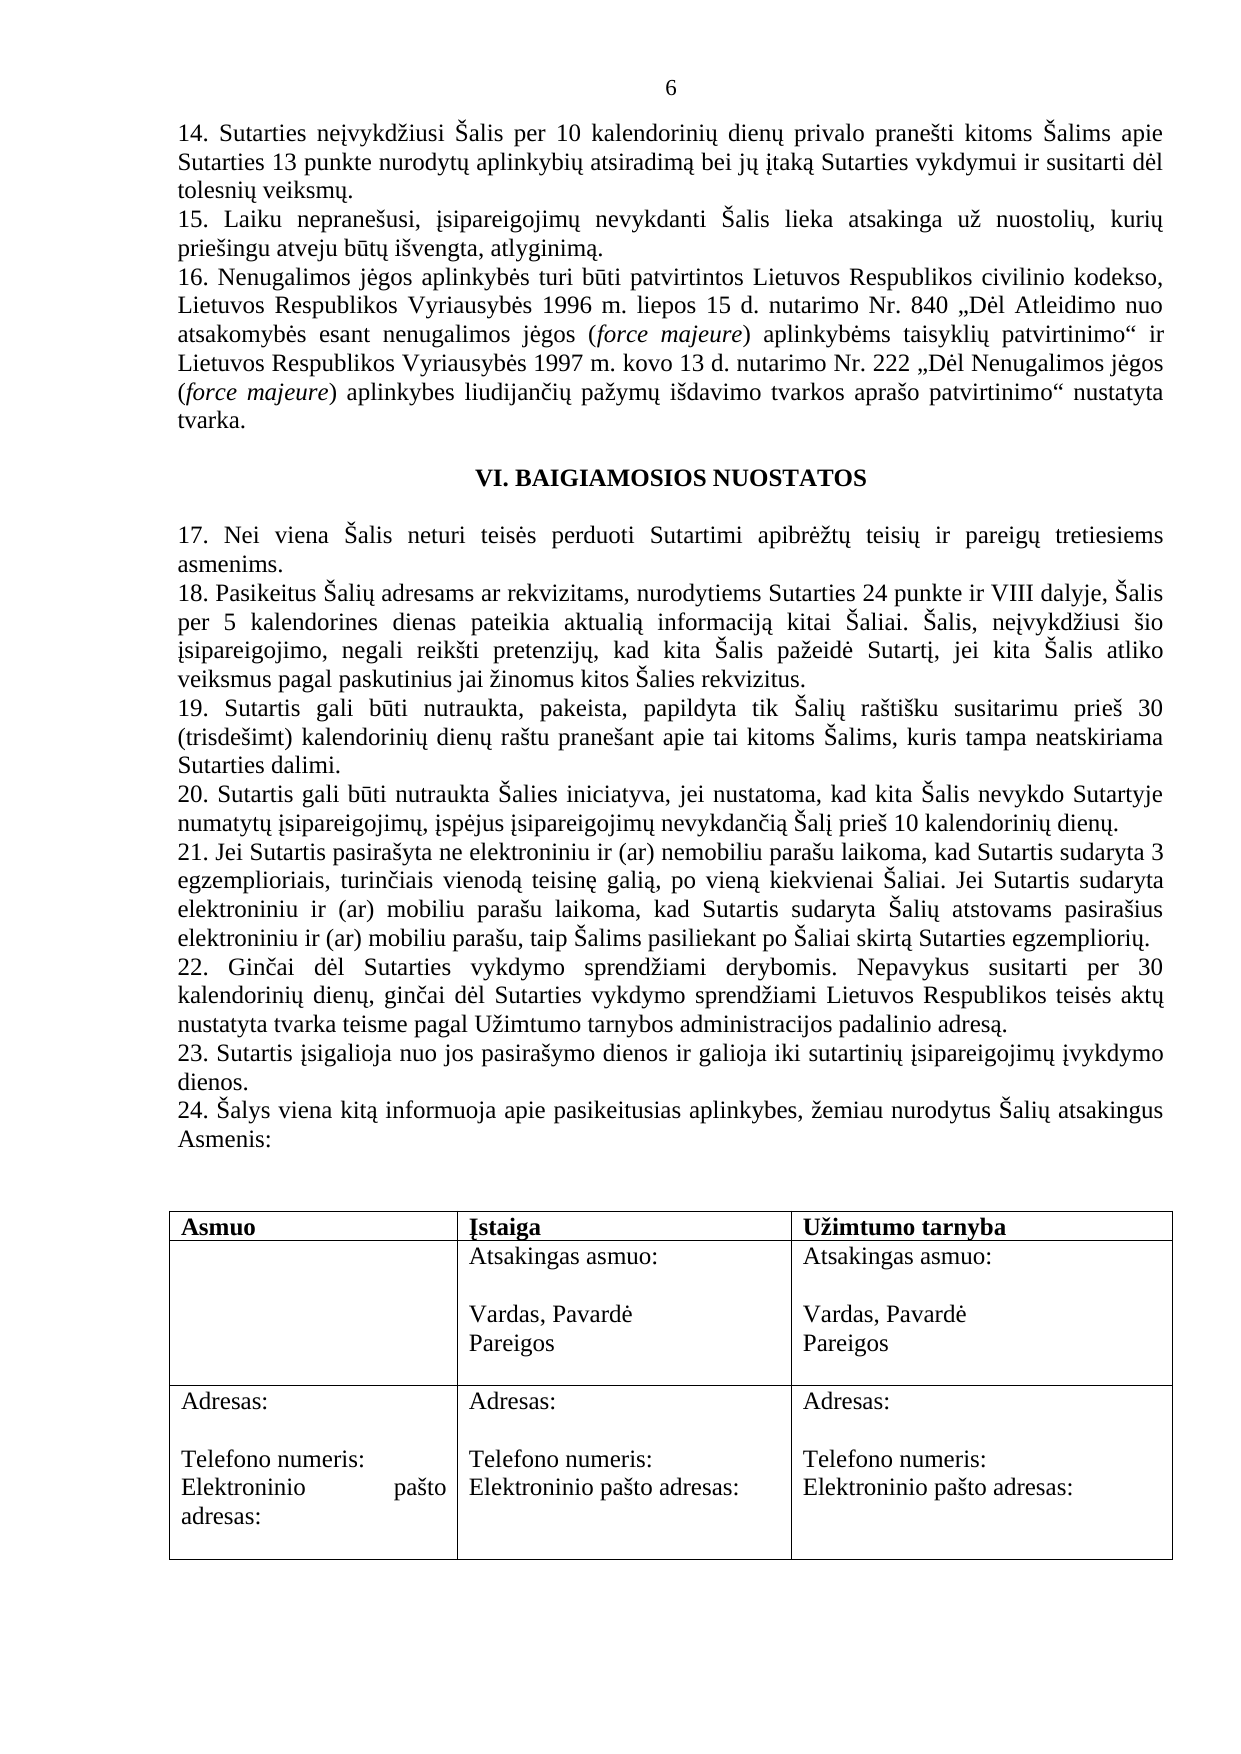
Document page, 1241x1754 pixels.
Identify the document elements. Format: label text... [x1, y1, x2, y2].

table_cell Adresas: Telefono numeris: Elektroninio pašto adresas: [170, 1386, 457, 1559]
text VI. BAIGIAMOSIOS NUOSTATOS [177, 463, 1164, 492]
table_header Įstaiga [458, 1212, 791, 1240]
text 21. Jei Sutartis pasirašyta ne elektroniniu ir (ar) nemobiliu parašu laikoma, kad Sutartis sudaryta 3 egzemplioriais, turinčiais vienodą teisinę galią, po vieną kiekvienai Šaliai. Jei Sutartis sudaryta elektroniniu ir (ar) mobiliu parašu laikoma, kad Sutartis sudaryta Šalių atstovams pasirašius elektroniniu ir (ar) mobiliu parašu, taip Šalims pasiliekant po Šaliai skirtą Sutarties egzempliorių. [177, 837, 1164, 952]
text 15. Laiku nepranešusi, įsipareigojimų nevykdanti Šalis lieka atsakinga už nuostolių, kurių priešingu atveju būtų išvengta, atlyginimą. [177, 204, 1164, 262]
table_header Užimtumo tarnyba [792, 1212, 1172, 1240]
table_cell [170, 1241, 457, 1385]
text 18. Pasikeitus Šalių adresams ar rekvizitams, nurodytiems Sutarties 24 punkte ir VIII dalyje, Šalis per 5 kalendorines dienas pateikia aktualią informaciją kitai Šaliai. Šalis, neįvykdžiusi šio įsipareigojimo, negali reikšti pretenzijų, kad kita Šalis pažeidė Sutartį, jei kita Šalis atliko veiksmus pagal paskutinius jai žinomus kitos Šalies rekvizitus. [177, 578, 1164, 693]
text 16. Nenugalimos jėgos aplinkybės turi būti patvirtintos Lietuvos Respublikos civilinio kodekso, Lietuvos Respublikos Vyriausybės 1996 m. liepos 15 d. nutarimo Nr. 840 „Dėl Atleidimo nuo atsakomybės esant nenugalimos jėgos (force majeure) aplinkybėms taisyklių patvirtinimo“ ir Lietuvos Respublikos Vyriausybės 1997 m. kovo 13 d. nutarimo Nr. 222 „Dėl Nenugalimos jėgos (force majeure) aplinkybes liudijančių pažymų išdavimo tvarkos aprašo patvirtinimo“ nustatyta tvarka. [177, 262, 1164, 434]
table_cell Adresas: Telefono numeris: Elektroninio pašto adresas: [792, 1386, 1172, 1559]
table_header Asmuo [170, 1212, 457, 1240]
table_cell Atsakingas asmuo: Vardas, Pavardė Pareigos [458, 1241, 791, 1385]
text 17. Nei viena Šalis neturi teisės perduoti Sutartimi apibrėžtų teisių ir pareigų tretiesiems asmenims. [177, 521, 1164, 578]
table_cell Atsakingas asmuo: Vardas, Pavardė Pareigos [792, 1241, 1172, 1385]
text 24. Šalys viena kitą informuoja apie pasikeitusias aplinkybes, žemiau nurodytus Šalių atsakingus Asmenis: [177, 1096, 1164, 1153]
text 23. Sutartis įsigalioja nuo jos pasirašymo dienos ir galioja iki sutartinių įsipareigojimų įvykdymo dienos. [177, 1038, 1164, 1096]
text 19. Sutartis gali būti nutraukta, pakeista, papildyta tik Šalių raštišku susitarimu prieš 30 (trisdešimt) kalendorinių dienų raštu pranešant apie tai kitoms Šalims, kuris tampa neatskiriama Sutarties dalimi. [177, 693, 1164, 779]
text 20. Sutartis gali būti nutraukta Šalies iniciatyva, jei nustatoma, kad kita Šalis nevykdo Sutartyje numatytų įsipareigojimų, įspėjus įsipareigojimų nevykdančią Šalį prieš 10 kalendorinių dienų. [177, 779, 1164, 837]
text 22. Ginčai dėl Sutarties vykdymo sprendžiami derybomis. Nepavykus susitarti per 30 kalendorinių dienų, ginčai dėl Sutarties vykdymo sprendžiami Lietuvos Respublikos teisės aktų nustatyta tvarka teisme pagal Užimtumo tarnybos administracijos padalinio adresą. [177, 952, 1164, 1038]
text 14. Sutarties neįvykdžiusi Šalis per 10 kalendorinių dienų privalo pranešti kitoms Šalims apie Sutarties 13 punkte nurodytų aplinkybių atsiradimą bei jų įtaką Sutarties vykdymui ir susitarti dėl tolesnių veiksmų. [177, 118, 1164, 204]
table_cell Adresas: Telefono numeris: Elektroninio pašto adresas: [458, 1386, 791, 1559]
